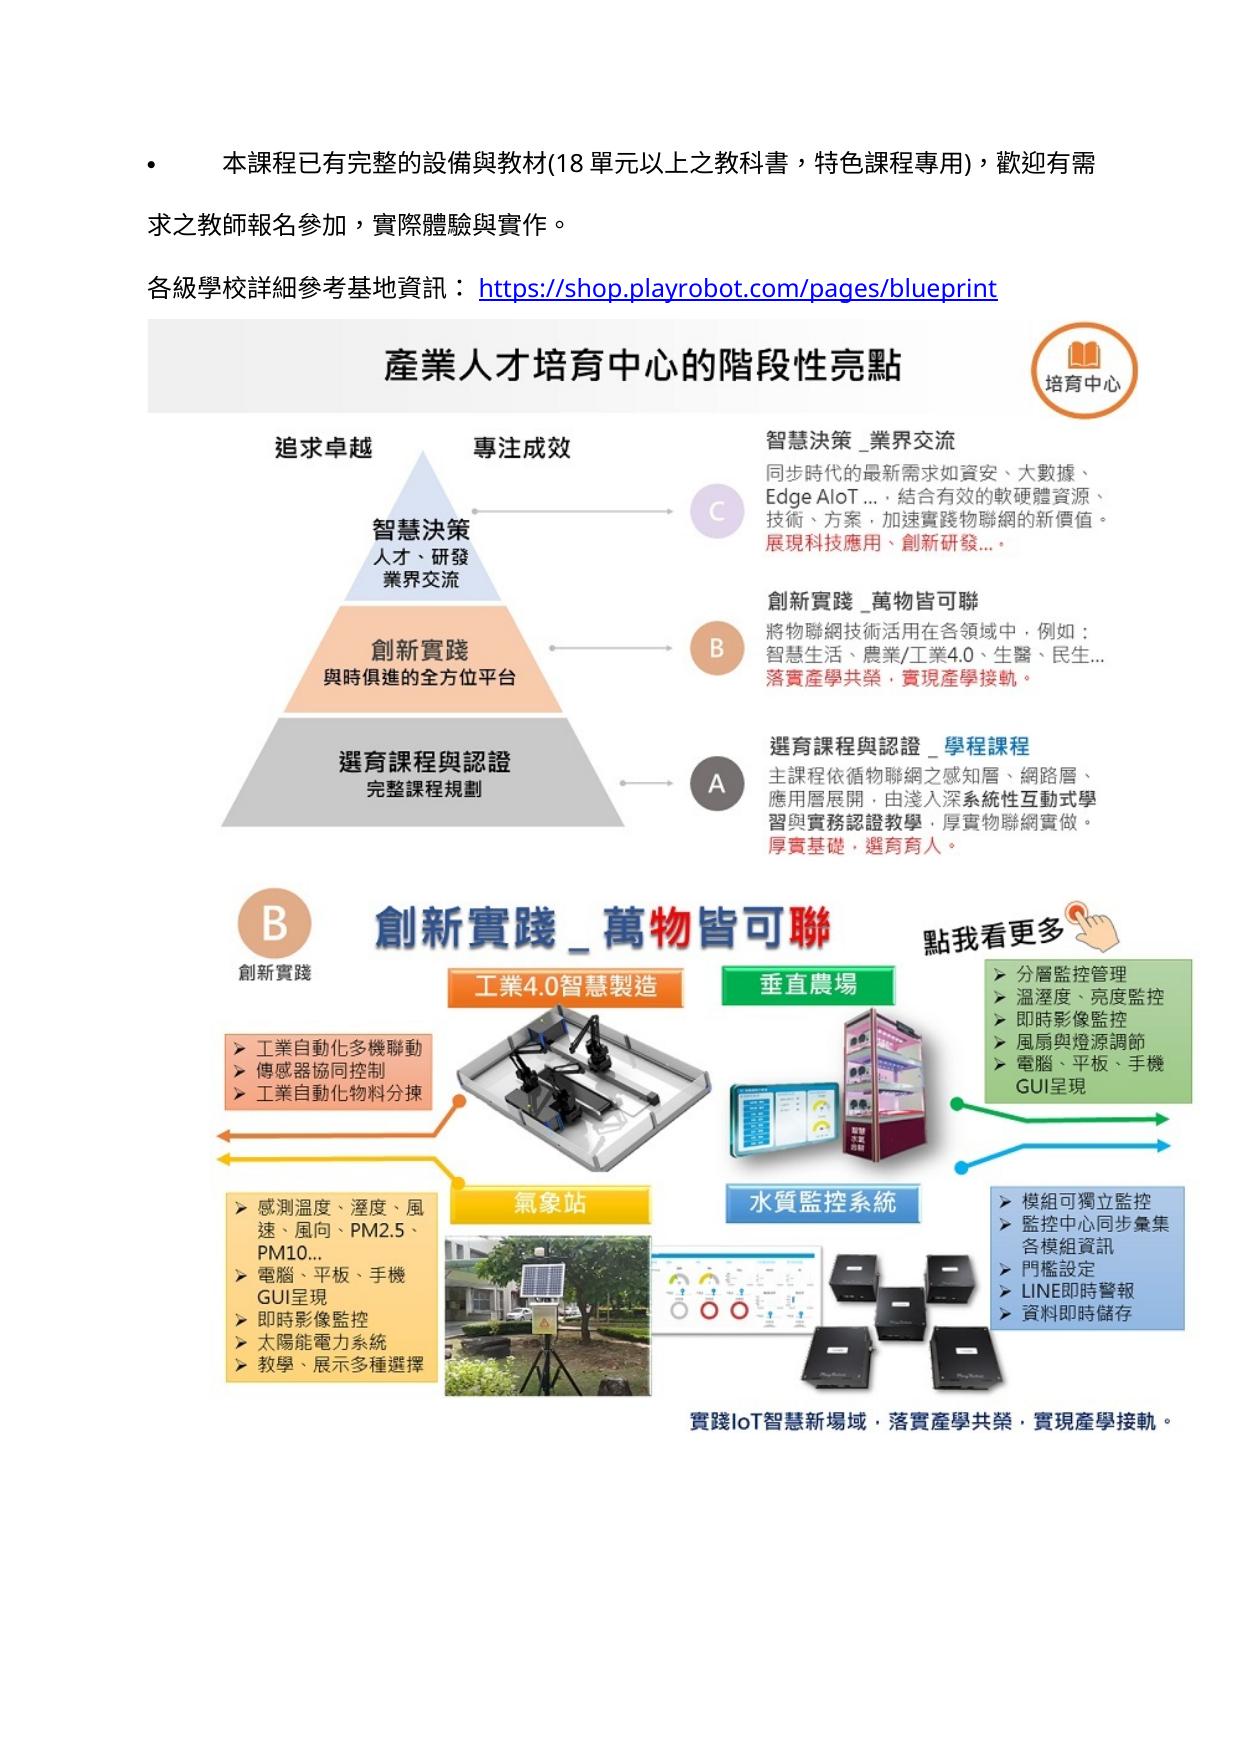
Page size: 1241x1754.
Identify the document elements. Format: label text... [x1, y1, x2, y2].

list 本課程已有完整的設備與教材(18單元以上之教科書，特色課程專用)，歡迎有需求之教師報名參加，實際體驗與實作。 各級學校詳細參考基地資訊： https://shop.playrobot.com/pages/blueprint [148, 119, 1107, 307]
